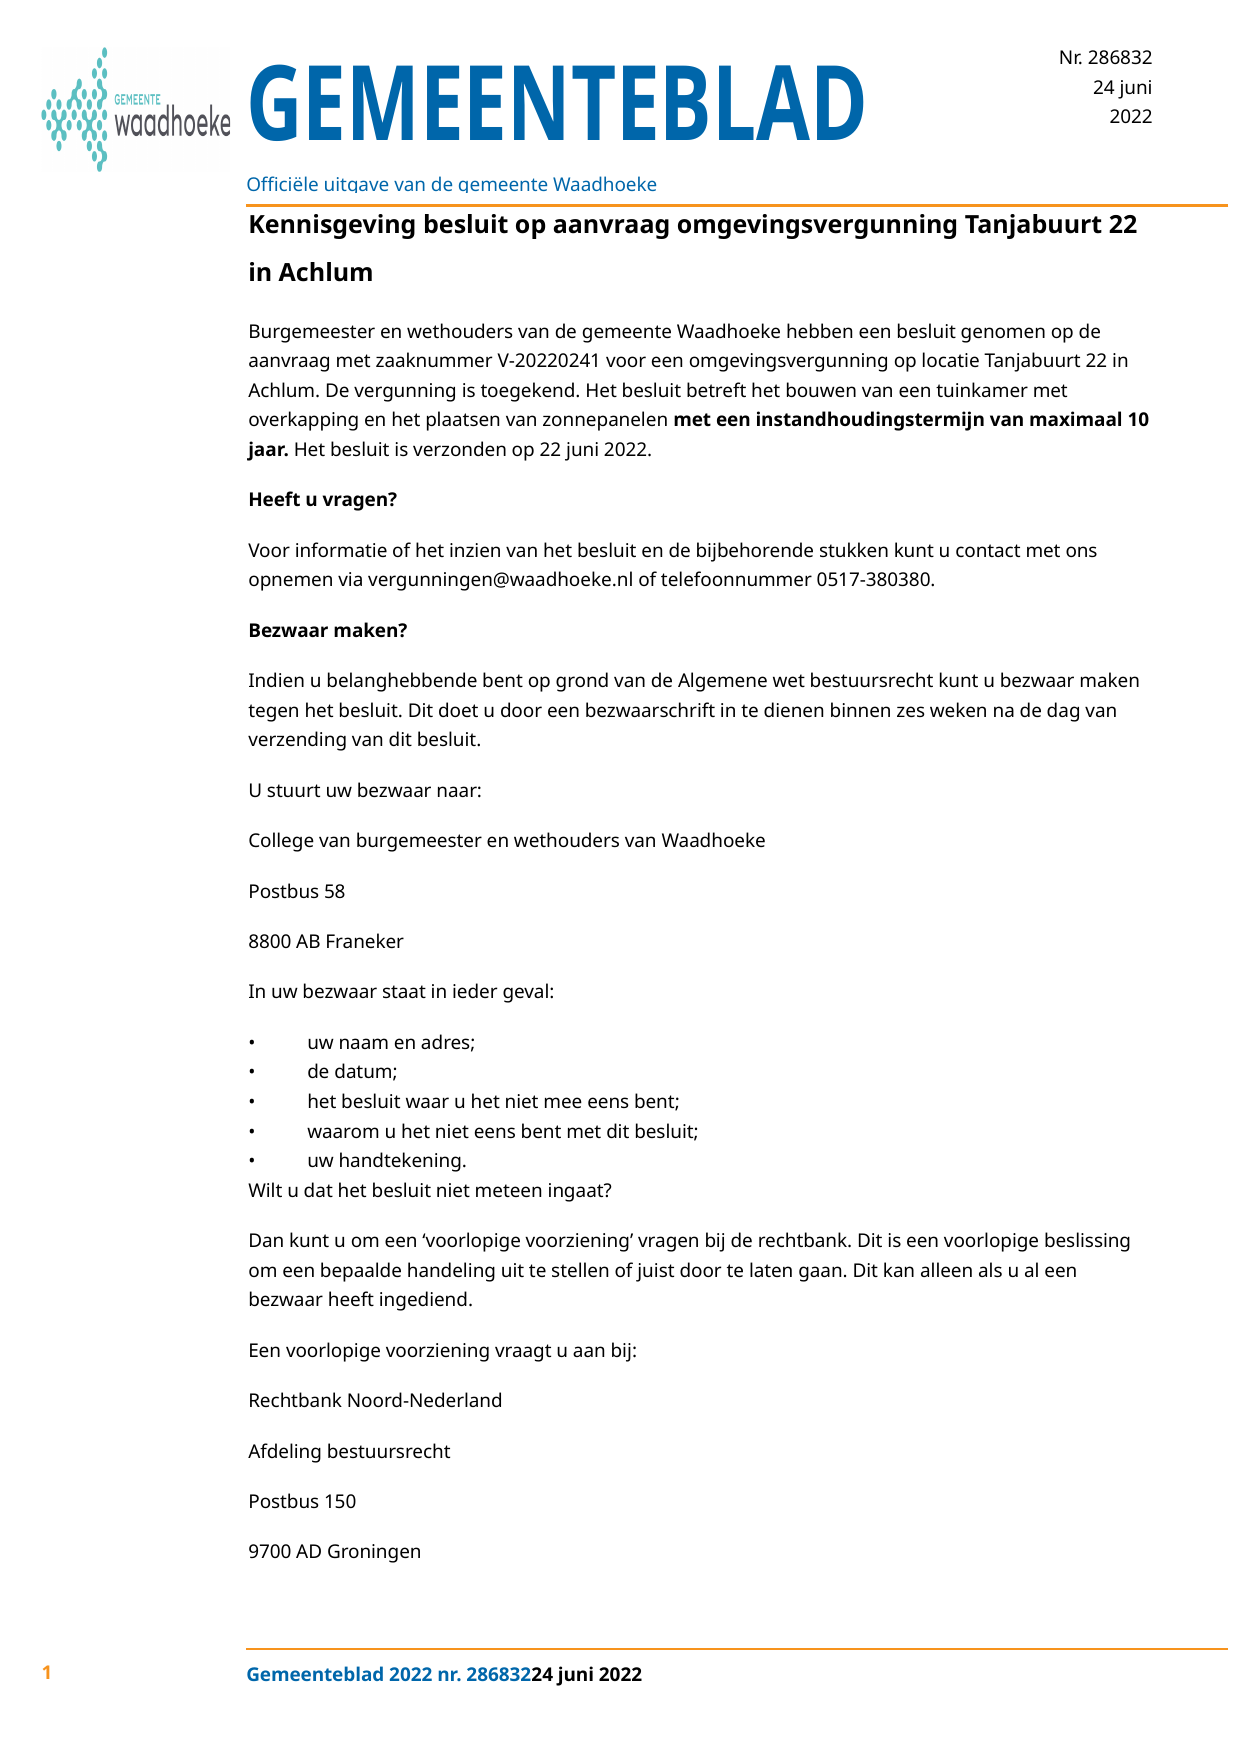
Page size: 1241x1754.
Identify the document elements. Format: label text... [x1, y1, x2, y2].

list uw naam en adres; [248, 1029, 1152, 1055]
text Wilt u dat het besluit niet meteen ingaat? [248, 1177, 1152, 1203]
list de datum; [248, 1059, 1152, 1084]
text Voor informatie of het inzien van het besluit en de bijbehorende stukken kunt u contact met ons opnemen via vergunningen@waadhoeke.nl of telefoonnummer 0517-380380. [248, 537, 1152, 592]
text Postbus 150 [248, 1488, 1152, 1514]
list waarom u het niet eens bent met dit besluit; [248, 1118, 1152, 1144]
text Afdeling bestuursrecht [248, 1438, 1152, 1464]
text Kennisgeving besluit op aanvraag omgevingsvergunning Tanjabuurt 22 in Achlum [248, 207, 1152, 288]
text Burgemeester en wethouders van de gemeente Waadhoeke hebben een besluit genomen op de aanvraag met zaaknummer V-20220241 voor een omgevingsvergunning op locatie Tanjabuurt 22 in Achlum. De vergunning is toegekend. Het besluit betreft het bouwen van een tuinkamer met overkapping en het plaatsen van zonnepanelen met een instandhoudingstermijn van maximaal 10 jaar. Het besluit is verzonden op 22 juni 2022. [248, 318, 1152, 462]
text Dan kunt u om een ‘voorlopige voorziening’ vragen bij de rechtbank. Dit is een voorlopige beslissing om een bepaalde handeling uit te stellen of juist door te laten gaan. Dit kan alleen als u al een bezwaar heeft ingediend. [248, 1227, 1152, 1312]
text College van burgemeester en wethouders van Waadhoeke [248, 827, 1152, 853]
text Heeft u vragen? [248, 487, 1152, 512]
text 8800 AB Franeker [248, 928, 1152, 954]
text Een voorlopige voorziening vraagt u aan bij: [248, 1337, 1152, 1363]
picture [41, 47, 231, 172]
text Rechtbank Noord-Nederland [248, 1387, 1152, 1413]
text Postbus 58 [248, 878, 1152, 904]
list uw handtekening. [248, 1147, 1152, 1173]
text Bezwaar maken? [248, 617, 1152, 643]
text In uw bezwaar staat in ieder geval: [248, 979, 1152, 1004]
text Indien u belanghebbende bent op grond van de Algemene wet bestuursrecht kunt u bezwaar maken tegen het besluit. Dit doet u door een bezwaarschrift in te dienen binnen zes weken na de dag van verzending van dit besluit. [248, 667, 1152, 752]
text U stuurt uw bezwaar naar: [248, 777, 1152, 803]
list het besluit waar u het niet mee eens bent; [248, 1088, 1152, 1114]
text 9700 AD Groningen [248, 1539, 1152, 1564]
